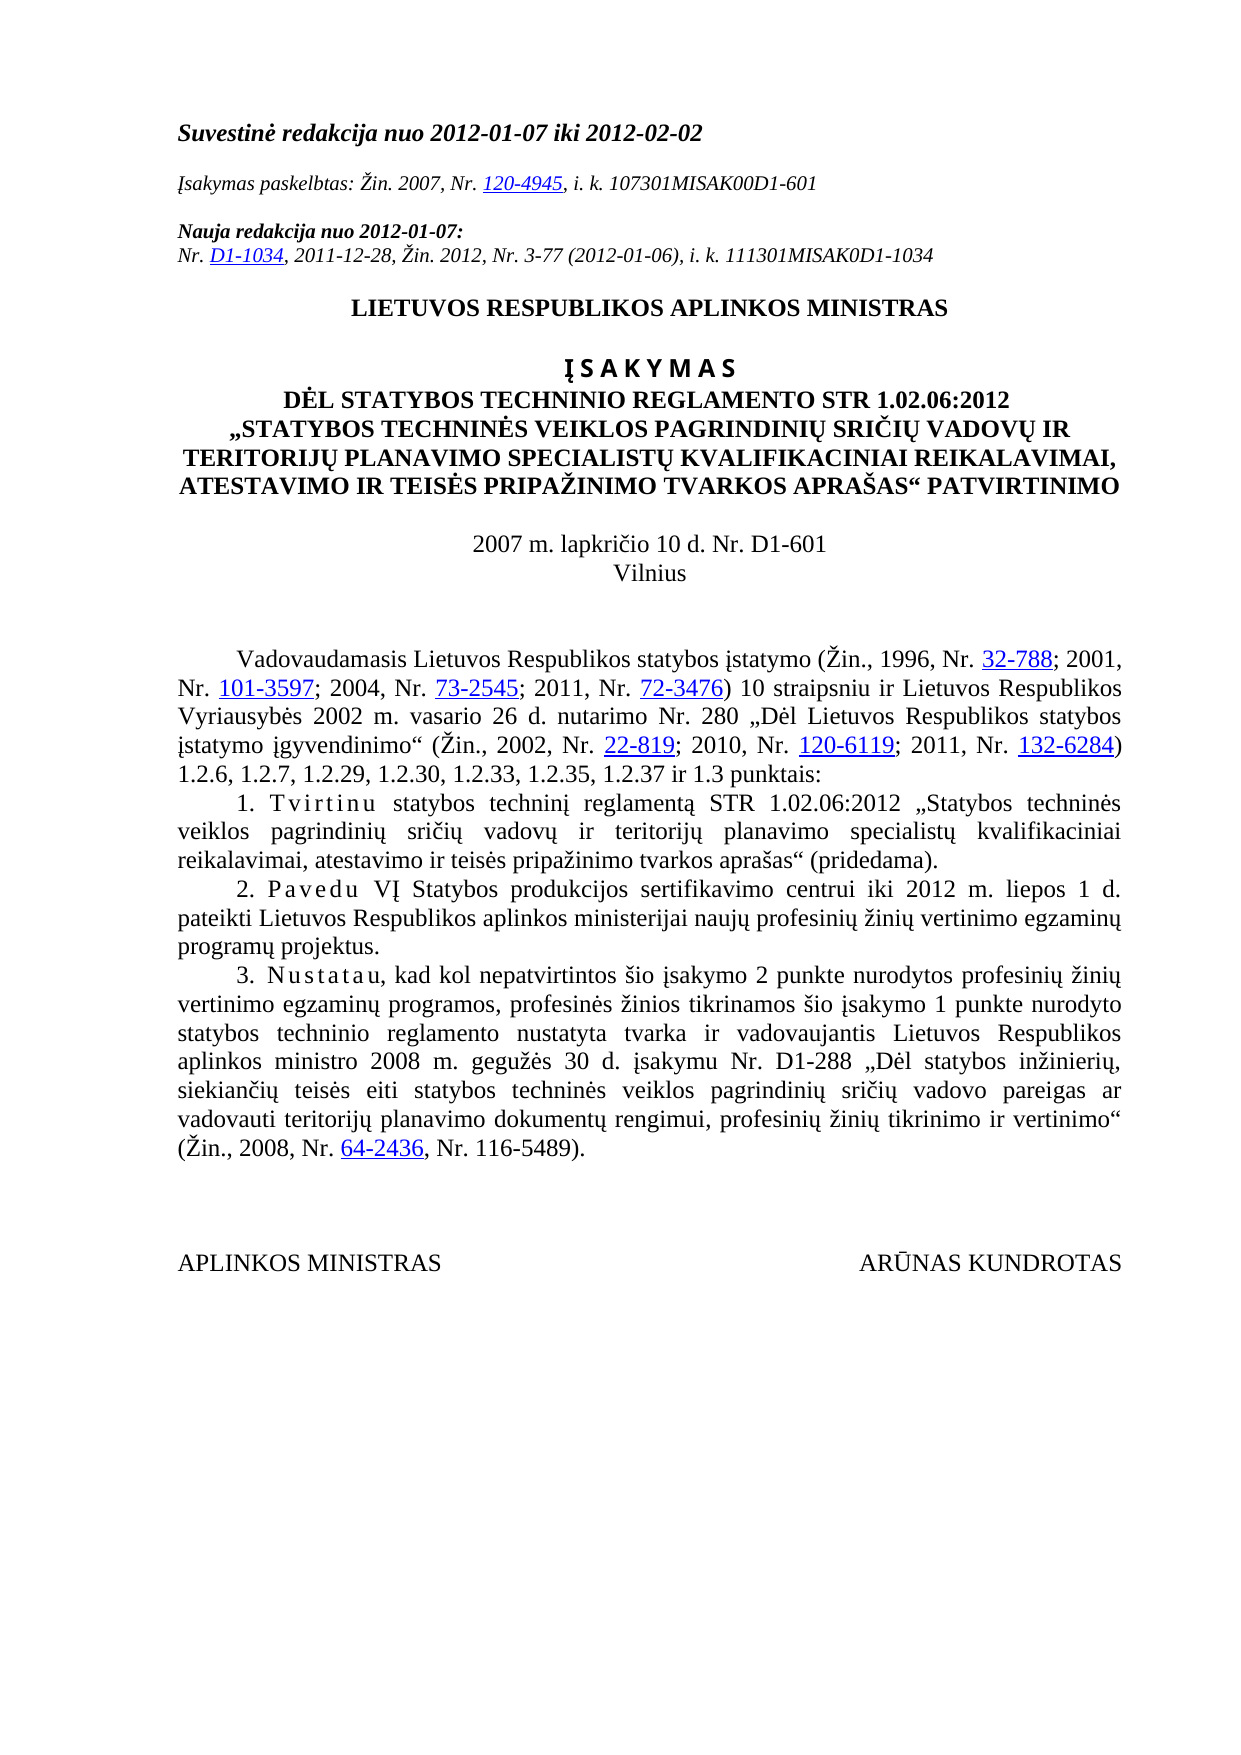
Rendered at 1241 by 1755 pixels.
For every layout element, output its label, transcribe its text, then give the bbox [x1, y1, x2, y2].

text 2. Pavedu VĮ Statybos produkcijos sertifikavimo centrui iki 2012 m. liepos 1 d. pateikti Lietuvos Respublikos aplinkos ministerijai naujų profesinių žinių vertinimo egzaminų programų projektus. [177, 874, 1122, 960]
text Nauja redakcija nuo 2012-01-07: [177, 219, 1122, 243]
text DĖL STATYBOS TECHNINIO REGLAMENTO STR 1.02.06:2012 „Statybos techninĖS VEIKLOS PAGRINDINIŲ SRIČIŲ VADOVŲ IR TERITORIJŲ PLANAVIMO SPECIALISTŲ KVALIFIKACINIAI REIKALAVIMAI, ATESTAVIMO IR TEISĖS PRIPAŽINIMO TVARKOS APRAŠAS“ PATVIRTINIMO [177, 385, 1122, 500]
text Suvestinė redakcija nuo 2012-01-07 iki 2012-02-02 [177, 118, 1122, 147]
text ĮSAKYMAS [177, 351, 1122, 385]
text APLINKOS MINISTRAS ARŪNAS KUNDROTAS [177, 1248, 1122, 1276]
text 3. Nustatau, kad kol nepatvirtintos šio įsakymo 2 punkte nurodytos profesinių žinių vertinimo egzaminų programos, profesinės žinios tikrinamos šio įsakymo 1 punkte nurodyto statybos techninio reglamento nustatyta tvarka ir vadovaujantis Lietuvos Respublikos aplinkos ministro 2008 m. gegužės 30 d. įsakymu Nr. D1-288 „Dėl statybos inžinierių, siekiančių teisės eiti statybos techninės veiklos pagrindinių sričių vadovo pareigas ar vadovauti teritorijų planavimo dokumentų rengimui, profesinių žinių tikrinimo ir vertinimo“ (Žin., 2008, Nr. 64-2436, Nr. 116-5489). [177, 960, 1122, 1161]
text 1. Tvirtinu statybos techninį reglamentą STR 1.02.06:2012 „Statybos techninės veiklos pagrindinių sričių vadovų ir teritorijų planavimo specialistų kvalifikaciniai reikalavimai, atestavimo ir teisės pripažinimo tvarkos aprašas“ (pridedama). [177, 788, 1122, 874]
text Įsakymas paskelbtas: Žin. 2007, Nr. 120-4945, i. k. 107301MISAK00D1-601 [177, 171, 1122, 195]
text Vadovaudamasis Lietuvos Respublikos statybos įstatymo (Žin., 1996, Nr. 32-788; 2001, Nr. 101-3597; 2004, Nr. 73-2545; 2011, Nr. 72-3476) 10 straipsniu ir Lietuvos Respublikos Vyriausybės 2002 m. vasario 26 d. nutarimo Nr. 280 „Dėl Lietuvos Respublikos statybos įstatymo įgyvendinimo“ (Žin., 2002, Nr. 22-819; 2010, Nr. 120-6119; 2011, Nr. 132-6284) 1.2.6, 1.2.7, 1.2.29, 1.2.30, 1.2.33, 1.2.35, 1.2.37 ir 1.3 punktais: [177, 644, 1122, 788]
text 2007 m. lapkričio 10 d. Nr. D1-601 [177, 529, 1122, 558]
text Nr. D1-1034, 2011-12-28, Žin. 2012, Nr. 3-77 (2012-01-06), i. k. 111301MISAK0D1-1034 [177, 243, 1122, 267]
text LIETUVOS RESPUBLIKOS APLINKOS MINISTRAS [177, 293, 1122, 322]
text Vilnius [177, 558, 1122, 586]
